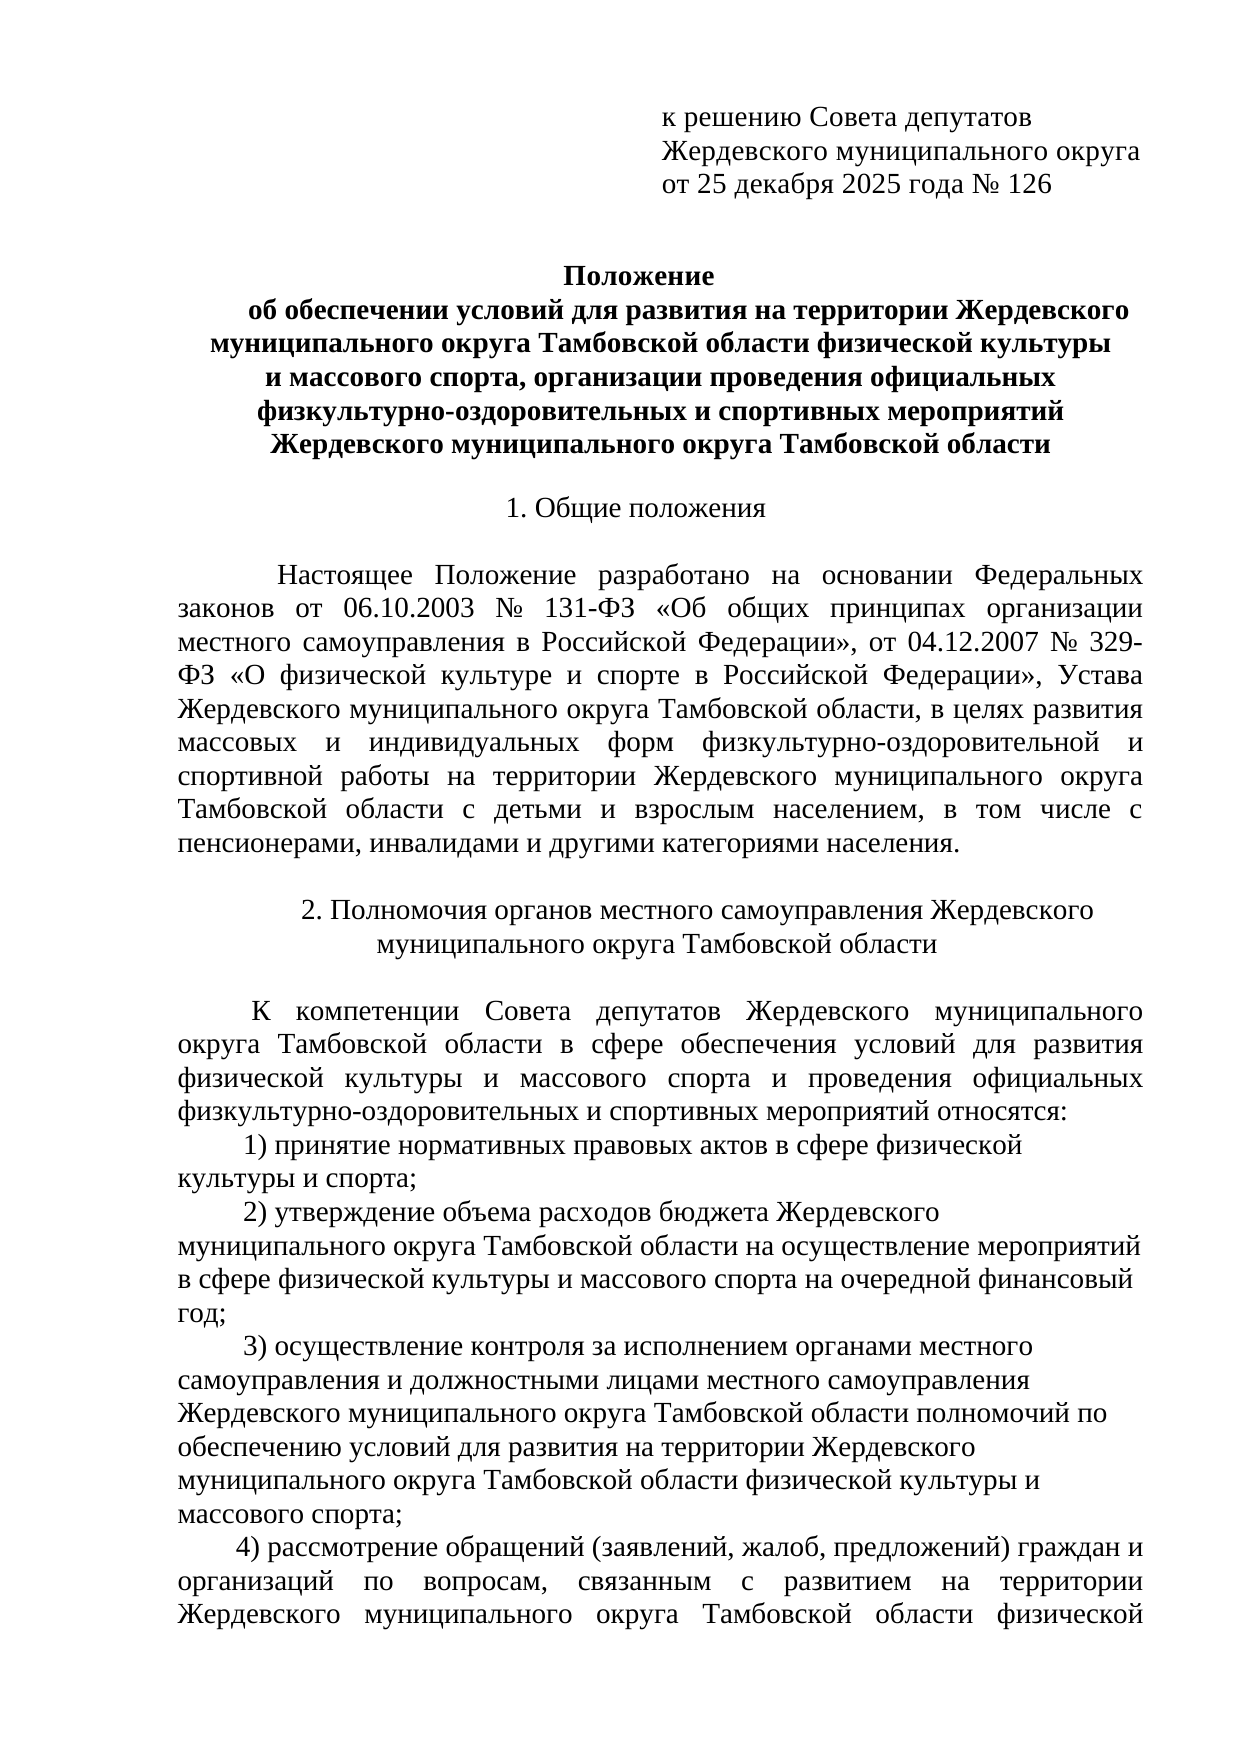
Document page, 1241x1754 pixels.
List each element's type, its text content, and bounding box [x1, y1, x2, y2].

text от 25 декабря 2025 года № 126 [177, 166, 1144, 200]
text Жердевского муниципального округа [177, 133, 1144, 166]
text Настоящее Положение разработано на основании Федеральных законов от 06.10.2003 № 131-ФЗ «Об общих принципах организации местного самоуправления в Российской Федерации», от 04.12.2007 № 329-ФЗ «О физической культуре и спорте в Российской Федерации», Устава Жердевского муниципального округа Тамбовской области, в целях развития массовых и индивидуальных форм физкультурно-оздоровительной и спортивной работы на территории Жердевского муниципального округа Тамбовской области с детьми и взрослым населением, в том числе с пенсионерами, инвалидами и другими категориями населения. [177, 557, 1144, 859]
text К компетенции Совета депутатов Жердевского муниципального округа Тамбовской области в сфере обеспечения условий для развития физической культуры и массового спорта и проведения официальных физкультурно-оздоровительных и спортивных мероприятий относятся: [177, 993, 1144, 1127]
text 2. Полномочия органов местного самоуправления Жердевского муниципального округа Тамбовской области [177, 892, 1144, 959]
text об обеспечении условий для развития на территории Жердевского муниципального округа Тамбовской области физической культуры и массового спорта, организации проведения официальных физкультурно-оздоровительных и спортивных мероприятий Жердевского муниципального округа Тамбовской области [177, 292, 1144, 460]
text 1. Общие положения [177, 490, 1144, 557]
text Положение [177, 258, 1144, 292]
text 2) утверждение объема расходов бюджета Жердевского муниципального округа Тамбовской области на осуществление мероприятий в сфере физической культуры и массового спорта на очередной финансовый год; [177, 1194, 1144, 1328]
text 3) осуществление контроля за исполнением органами местного самоуправления и должностными лицами местного самоуправления Жердевского муниципального округа Тамбовской области полномочий по обеспечению условий для развития на территории Жердевского муниципального округа Тамбовской области физической культуры и массового спорта; [177, 1328, 1144, 1529]
text к решению Совета депутатов [177, 99, 1144, 133]
text 4) рассмотрение обращений (заявлений, жалоб, предложений) граждан и организаций по вопросам, связанным с развитием на территории Жердевского муниципального округа Тамбовской области физической [177, 1529, 1144, 1630]
text 1) принятие нормативных правовых актов в сфере физической культуры и спорта; [177, 1127, 1144, 1194]
